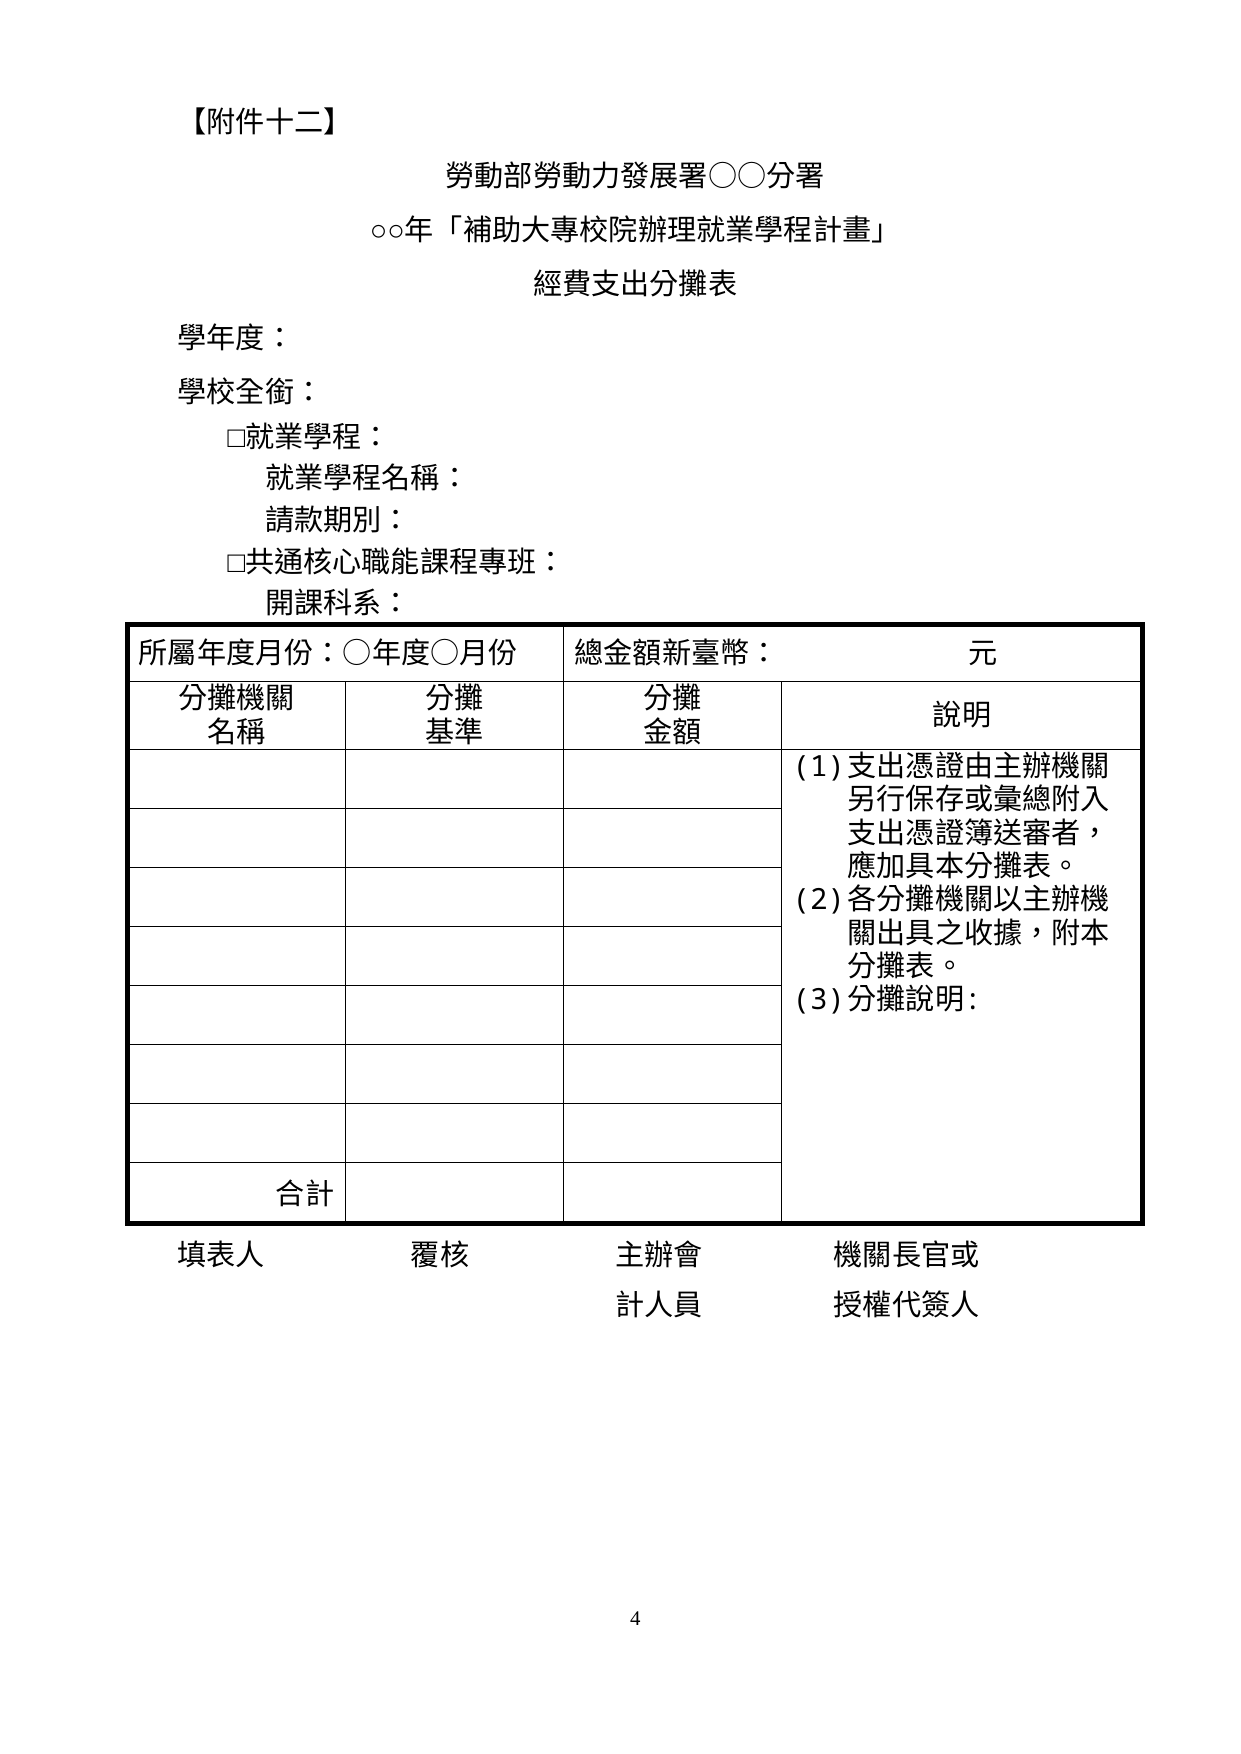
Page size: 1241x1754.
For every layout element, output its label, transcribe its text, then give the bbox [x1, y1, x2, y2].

table_cell 分攤 基準 [346, 682, 563, 749]
table_cell [130, 750, 345, 808]
table_header 總金額新臺幣： 元 [564, 627, 1140, 681]
table_cell 分攤 金額 [564, 682, 781, 749]
table_cell [346, 750, 563, 808]
text ○○年「補助大專校院辦理就業學程計畫」 [177, 197, 1092, 251]
table_cell [564, 750, 781, 808]
text 學校全銜： [177, 359, 1092, 414]
text 開課科系： [265, 580, 1092, 622]
text 勞動部勞動力發展署○○分署 [177, 143, 1092, 197]
table_cell [564, 868, 781, 926]
table_cell [564, 1104, 781, 1162]
table_cell [346, 1163, 563, 1221]
text 學年度： [177, 305, 1092, 359]
table_cell 支出憑證由主辦機關另行保存或彙總附入支出憑證簿送審者，應加具本分攤表。 各分攤機關以主辦機關出具之收據，附本分攤表。 分攤說明: [782, 750, 1140, 1221]
table_cell [564, 1045, 781, 1103]
table_cell [564, 1163, 781, 1221]
table_cell [130, 986, 345, 1044]
table_cell [346, 1045, 563, 1103]
text 經費支出分攤表 [177, 251, 1092, 305]
table_cell [346, 868, 563, 926]
table_cell 分攤機關 名稱 [130, 682, 345, 749]
table_cell [346, 927, 563, 985]
table_cell [346, 986, 563, 1044]
text 就業學程名稱： [265, 455, 1092, 497]
text □就業學程： [227, 414, 1213, 455]
text 【附件十二】 [177, 89, 1092, 143]
table_cell 合計 [130, 1163, 345, 1221]
table_header 所屬年度月份：○年度○月份 [130, 627, 563, 681]
table_cell [564, 986, 781, 1044]
table_cell [130, 1045, 345, 1103]
table_cell [130, 927, 345, 985]
text □共通核心職能課程專班： [227, 539, 1213, 580]
table_cell [130, 809, 345, 867]
table_cell [564, 809, 781, 867]
table_cell [346, 1104, 563, 1162]
table_cell [130, 1104, 345, 1162]
table_cell [564, 927, 781, 985]
table_cell [130, 868, 345, 926]
table_cell 說明 [782, 682, 1140, 749]
text 填表人 覆核 主辦會 機關長官或 [177, 1238, 1186, 1272]
text 請款期別： [265, 497, 1092, 539]
table_cell [346, 809, 563, 867]
text 計人員 授權代簽人 [177, 1272, 1157, 1326]
